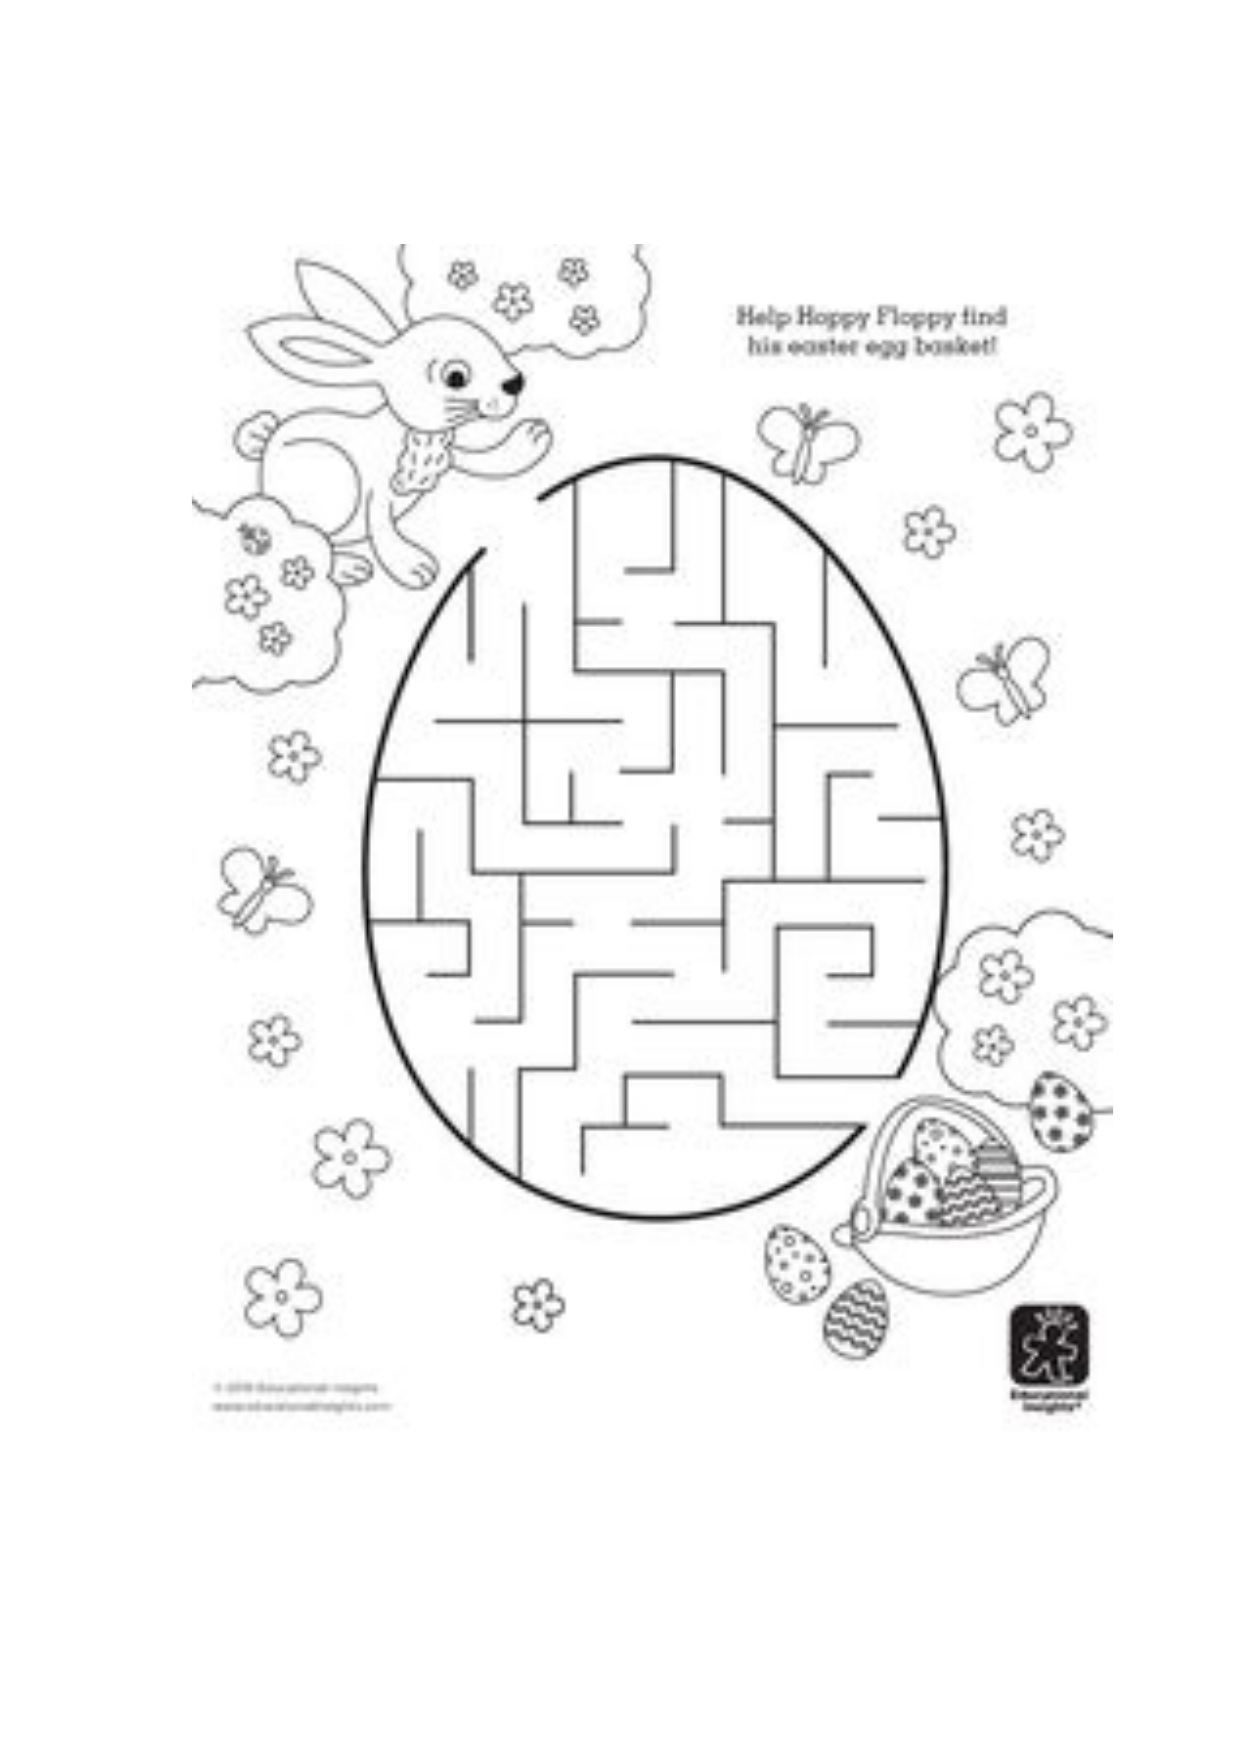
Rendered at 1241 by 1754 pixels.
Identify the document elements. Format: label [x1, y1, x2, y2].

picture [191, 244, 1114, 1436]
